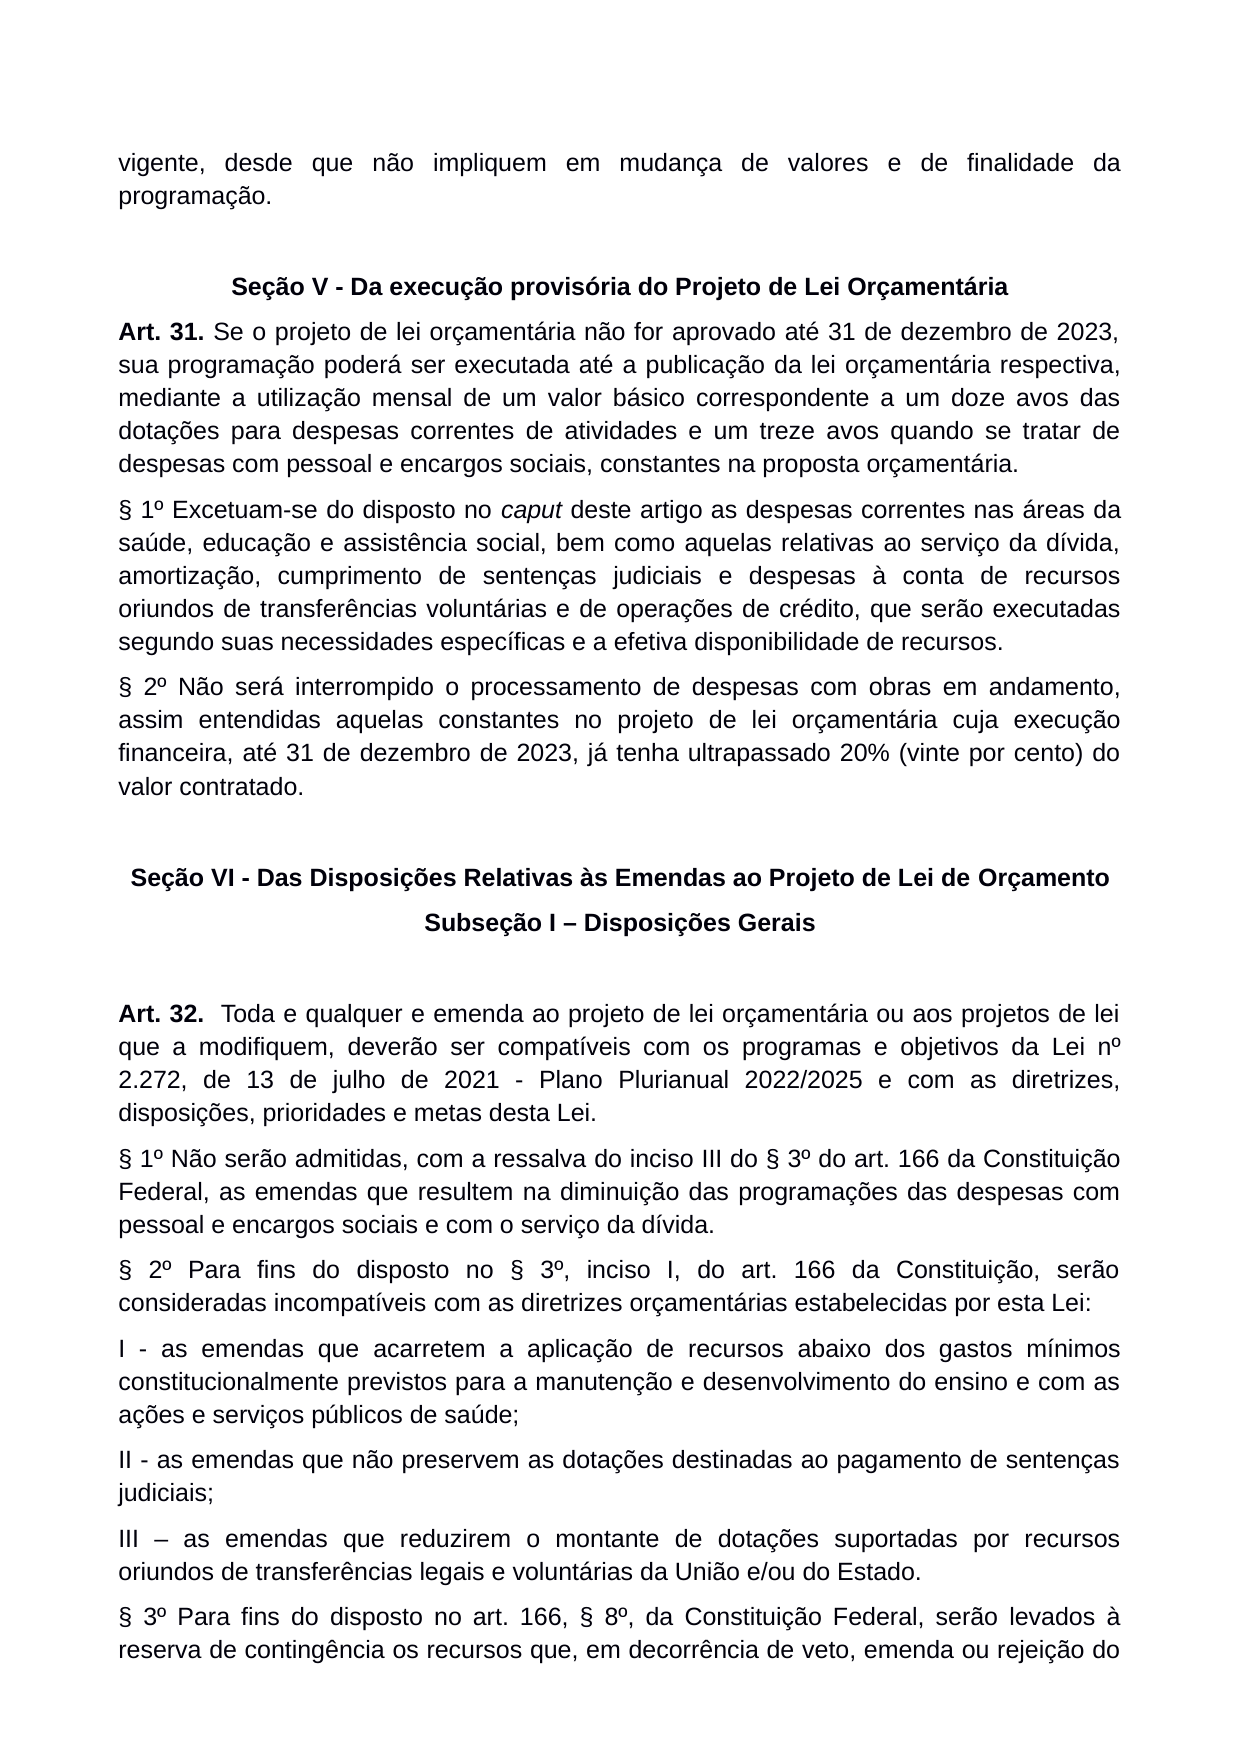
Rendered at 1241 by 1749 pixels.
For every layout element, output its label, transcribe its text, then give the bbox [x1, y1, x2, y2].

text Art. 32. Toda e qualquer e emenda ao projeto de lei orçamentária ou aos projetos de lei que a modifiquem, deverão ser compatíveis com os programas e objetivos da Lei nº 2.272, de 13 de julho de 2021 - Plano Plurianual 2022/2025 e com as diretrizes, disposições, prioridades e metas desta Lei. [118, 999, 1122, 1127]
text I - as emendas que acarretem a aplicação de recursos abaixo dos gastos mínimos constitucionalmente previstos para a manutenção e desenvolvimento do ensino e com as ações e serviços públicos de saúde; [118, 1334, 1122, 1428]
text § 1º Não serão admitidas, com a ressalva do inciso III do § 3º do art. 166 da Constituição Federal, as emendas que resultem na diminuição das programações das despesas com pessoal e encargos sociais e com o serviço da dívida. [118, 1144, 1122, 1238]
text Seção VI - Das Disposições Relativas às Emendas ao Projeto de Lei de Orçamento [118, 862, 1122, 891]
text § 1º Excetuam-se do disposto no caput deste artigo as despesas correntes nas áreas da saúde, educação e assistência social, bem como aquelas relativas ao serviço da dívida, amortização, cumprimento de sentenças judiciais e despesas à conta de recursos oriundos de transferências voluntárias e de operações de crédito, que serão executadas segundo suas necessidades específicas e a efetiva disponibilidade de recursos. [118, 495, 1122, 656]
text Art. 31. Se o projeto de lei orçamentária não for aprovado até 31 de dezembro de 2023, sua programação poderá ser executada até a publicação da lei orçamentária respectiva, mediante a utilização mensal de um valor básico correspondente a um doze avos das dotações para despesas correntes de atividades e um treze avos quando se tratar de despesas com pessoal e encargos sociais, constantes na proposta orçamentária. [118, 317, 1122, 478]
text Seção V - Da execução provisória do Projeto de Lei Orçamentária [118, 272, 1122, 300]
text Subseção I – Disposições Gerais [118, 908, 1122, 937]
text § 2º Para fins do disposto no § 3º, inciso I, do art. 166 da Constituição, serão consideradas incompatíveis com as diretrizes orçamentárias estabelecidas por esta Lei: [118, 1255, 1122, 1317]
text § 3º Para fins do disposto no art. 166, § 8º, da Constituição Federal, serão levados à reserva de contingência os recursos que, em decorrência de veto, emenda ou rejeição do [118, 1602, 1122, 1664]
text III – as emendas que reduzirem o montante de dotações suportadas por recursos oriundos de transferências legais e voluntárias da União e/ou do Estado. [118, 1524, 1122, 1586]
text vigente, desde que não impliquem em mudança de valores e de finalidade da programação. [118, 148, 1122, 209]
text II - as emendas que não preservem as dotações destinadas ao pagamento de sentenças judiciais; [118, 1445, 1122, 1507]
text § 2º Não será interrompido o processamento de despesas com obras em andamento, assim entendidas aquelas constantes no projeto de lei orçamentária cuja execução financeira, até 31 de dezembro de 2023, já tenha ultrapassado 20% (vinte por cento) do valor contratado. [118, 672, 1122, 800]
